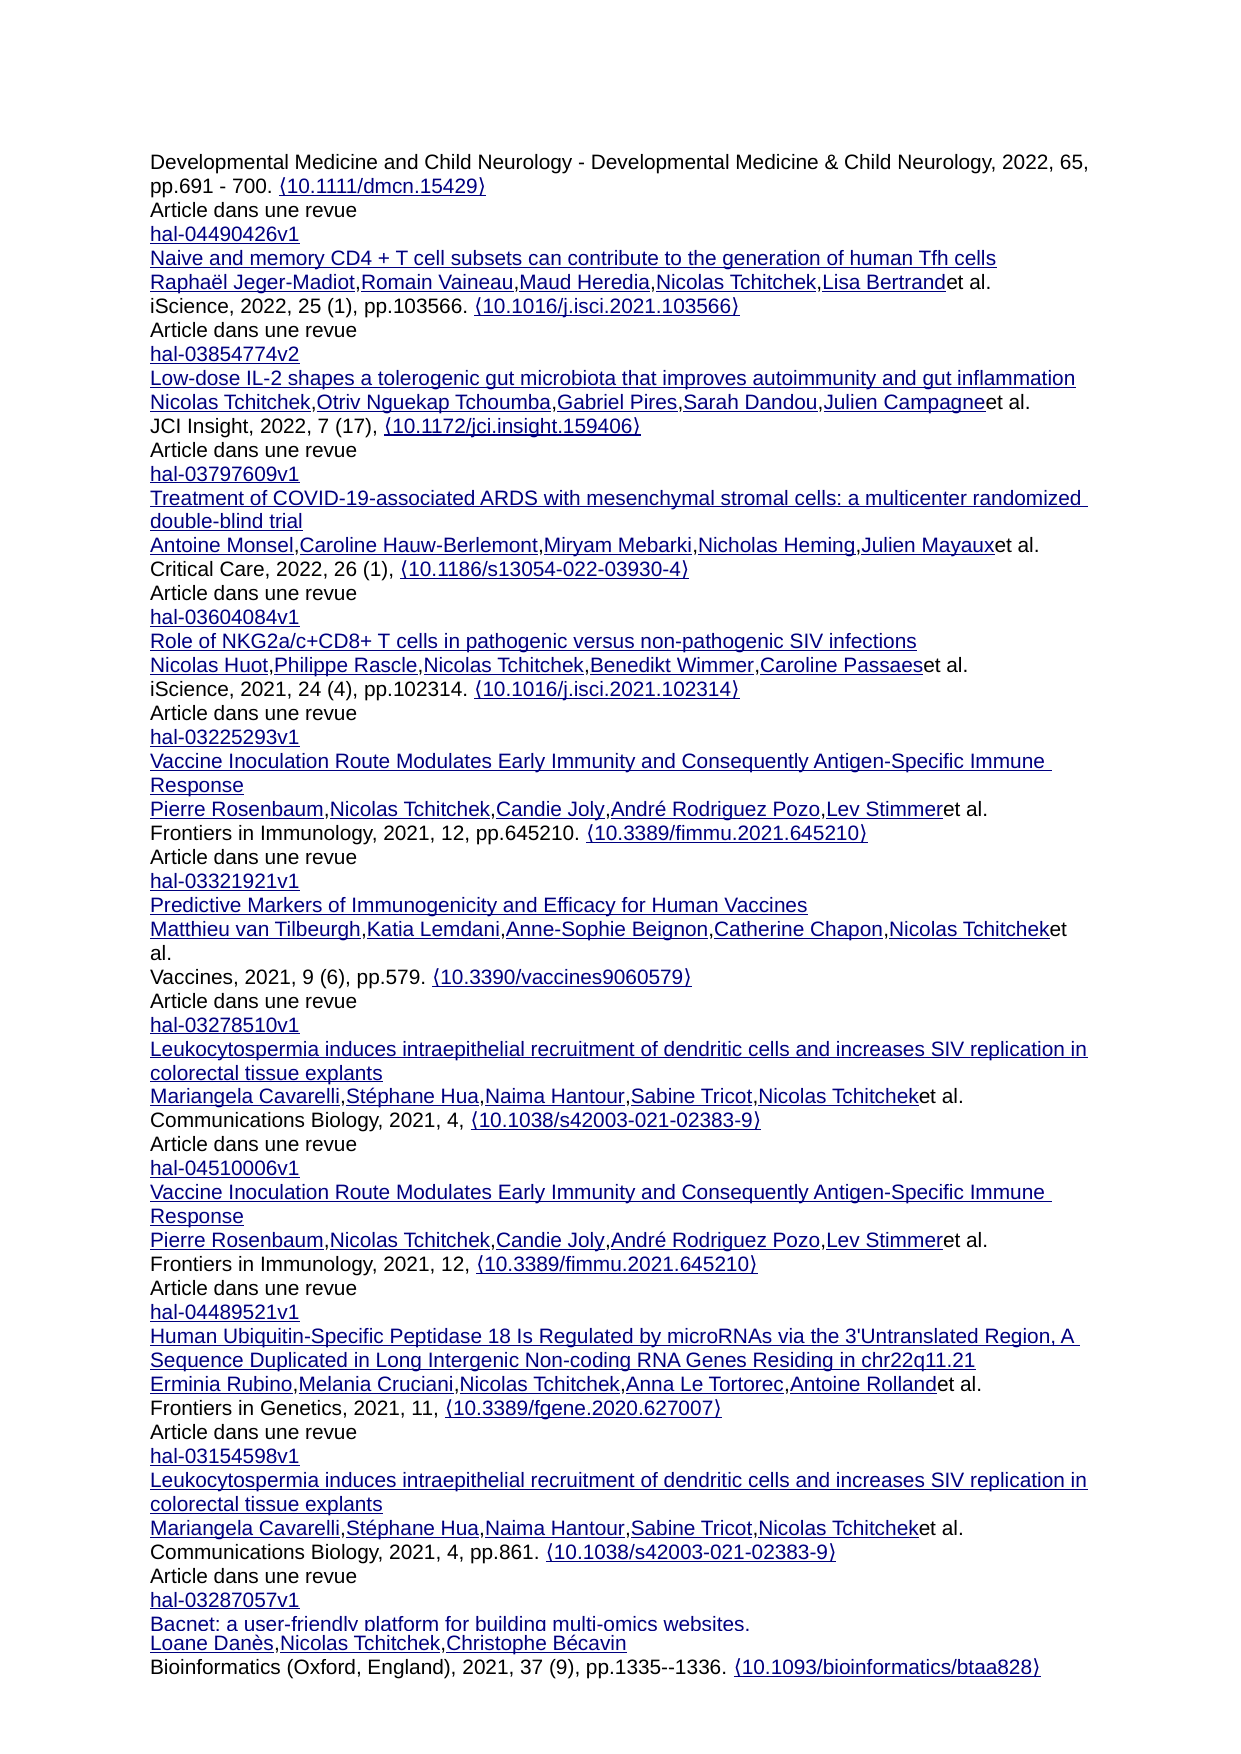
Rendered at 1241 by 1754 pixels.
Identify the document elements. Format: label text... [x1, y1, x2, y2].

table_cell Leukocytospermia induces intraepithelial recruitment of dendritic cells and increases SIV replication in colorectal tissue explants Mariangela Cavarelli,Stéphane Hua,Naima Hantour,Sabine Tricot,Nicolas Tchitcheket al. Communications Biology, 2021, 4, ⟨10.1038/s42003-021-02383-9⟩ Article dans une revue hal-04510006v1 [150, 1036, 1090, 1180]
table_cell Low-dose IL-2 shapes a tolerogenic gut microbiota that improves autoimmunity and gut inflammation Nicolas Tchitchek,Otriv Nguekap Tchoumba,Gabriel Pires,Sarah Dandou,Julien Campagneet al. JCI Insight, 2022, 7 (17), ⟨10.1172/jci.insight.159406⟩ Article dans une revue hal-03797609v1 [150, 366, 1090, 485]
table_cell Naive and memory CD4 + T cell subsets can contribute to the generation of human Tfh cells Raphaël Jeger-Madiot,Romain Vaineau,Maud Heredia,Nicolas Tchitchek,Lisa Bertrandet al. iScience, 2022, 25 (1), pp.103566. ⟨10.1016/j.isci.2021.103566⟩ Article dans une revue hal-03854774v2 [150, 246, 1090, 366]
table_cell Treatment of COVID-19-associated ARDS with mesenchymal stromal cells: a multicenter randomized double-blind trial Antoine Monsel,Caroline Hauw-Berlemont,Miryam Mebarki,Nicholas Heming,Julien Mayauxet al. Critical Care, 2022, 26 (1), ⟨10.1186/s13054-022-03930-4⟩ Article dans une revue hal-03604084v1 [150, 485, 1090, 629]
table_cell Human Ubiquitin-Specific Peptidase 18 Is Regulated by microRNAs via the 3'Untranslated Region, A Sequence Duplicated in Long Intergenic Non-coding RNA Genes Residing in chr22q11.21 Erminia Rubino,Melania Cruciani,Nicolas Tchitchek,Anna Le Tortorec,Antoine Rollandet al. Frontiers in Genetics, 2021, 11, ⟨10.3389/fgene.2020.627007⟩ Article dans une revue hal-03154598v1 [150, 1324, 1090, 1468]
table_cell Predictive Markers of Immunogenicity and Efficacy for Human Vaccines Matthieu van Tilbeurgh,Katia Lemdani,Anne-Sophie Beignon,Catherine Chapon,Nicolas Tchitcheket al. Vaccines, 2021, 9 (6), pp.579. ⟨10.3390/vaccines9060579⟩ Article dans une revue hal-03278510v1 [150, 893, 1090, 1036]
table_cell Role of NKG2a/c+CD8+ T cells in pathogenic versus non-pathogenic SIV infections Nicolas Huot,Philippe Rascle,Nicolas Tchitchek,Benedikt Wimmer,Caroline Passaeset al. iScience, 2021, 24 (4), pp.102314. ⟨10.1016/j.isci.2021.102314⟩ Article dans une revue hal-03225293v1 [150, 629, 1090, 749]
table_cell Vaccine Inoculation Route Modulates Early Immunity and Consequently Antigen-Specific Immune Response Pierre Rosenbaum,Nicolas Tchitchek,Candie Joly,André Rodriguez Pozo,Lev Stimmeret al. Frontiers in Immunology, 2021, 12, ⟨10.3389/fimmu.2021.645210⟩ Article dans une revue hal-04489521v1 [150, 1180, 1090, 1324]
table_cell Bacnet: a user-friendly platform for building multi-omics websites. Loane Danès,Nicolas Tchitchek,Christophe Bécavin Bioinformatics (Oxford, England), 2021, 37 (9), pp.1335--1336. ⟨10.1093/bioinformatics/btaa828⟩ [150, 1611, 1090, 1679]
table_cell Vaccine Inoculation Route Modulates Early Immunity and Consequently Antigen-Specific Immune Response Pierre Rosenbaum,Nicolas Tchitchek,Candie Joly,André Rodriguez Pozo,Lev Stimmeret al. Frontiers in Immunology, 2021, 12, pp.645210. ⟨10.3389/fimmu.2021.645210⟩ Article dans une revue hal-03321921v1 [150, 749, 1090, 893]
table_cell Developmental Medicine and Child Neurology - Developmental Medicine & Child Neurology, 2022, 65, pp.691 - 700. ⟨10.1111/dmcn.15429⟩ Article dans une revue hal-04490426v1 [150, 150, 1090, 246]
table_cell Leukocytospermia induces intraepithelial recruitment of dendritic cells and increases SIV replication in colorectal tissue explants Mariangela Cavarelli,Stéphane Hua,Naima Hantour,Sabine Tricot,Nicolas Tchitcheket al. Communications Biology, 2021, 4, pp.861. ⟨10.1038/s42003-021-02383-9⟩ Article dans une revue hal-03287057v1 [150, 1468, 1090, 1611]
